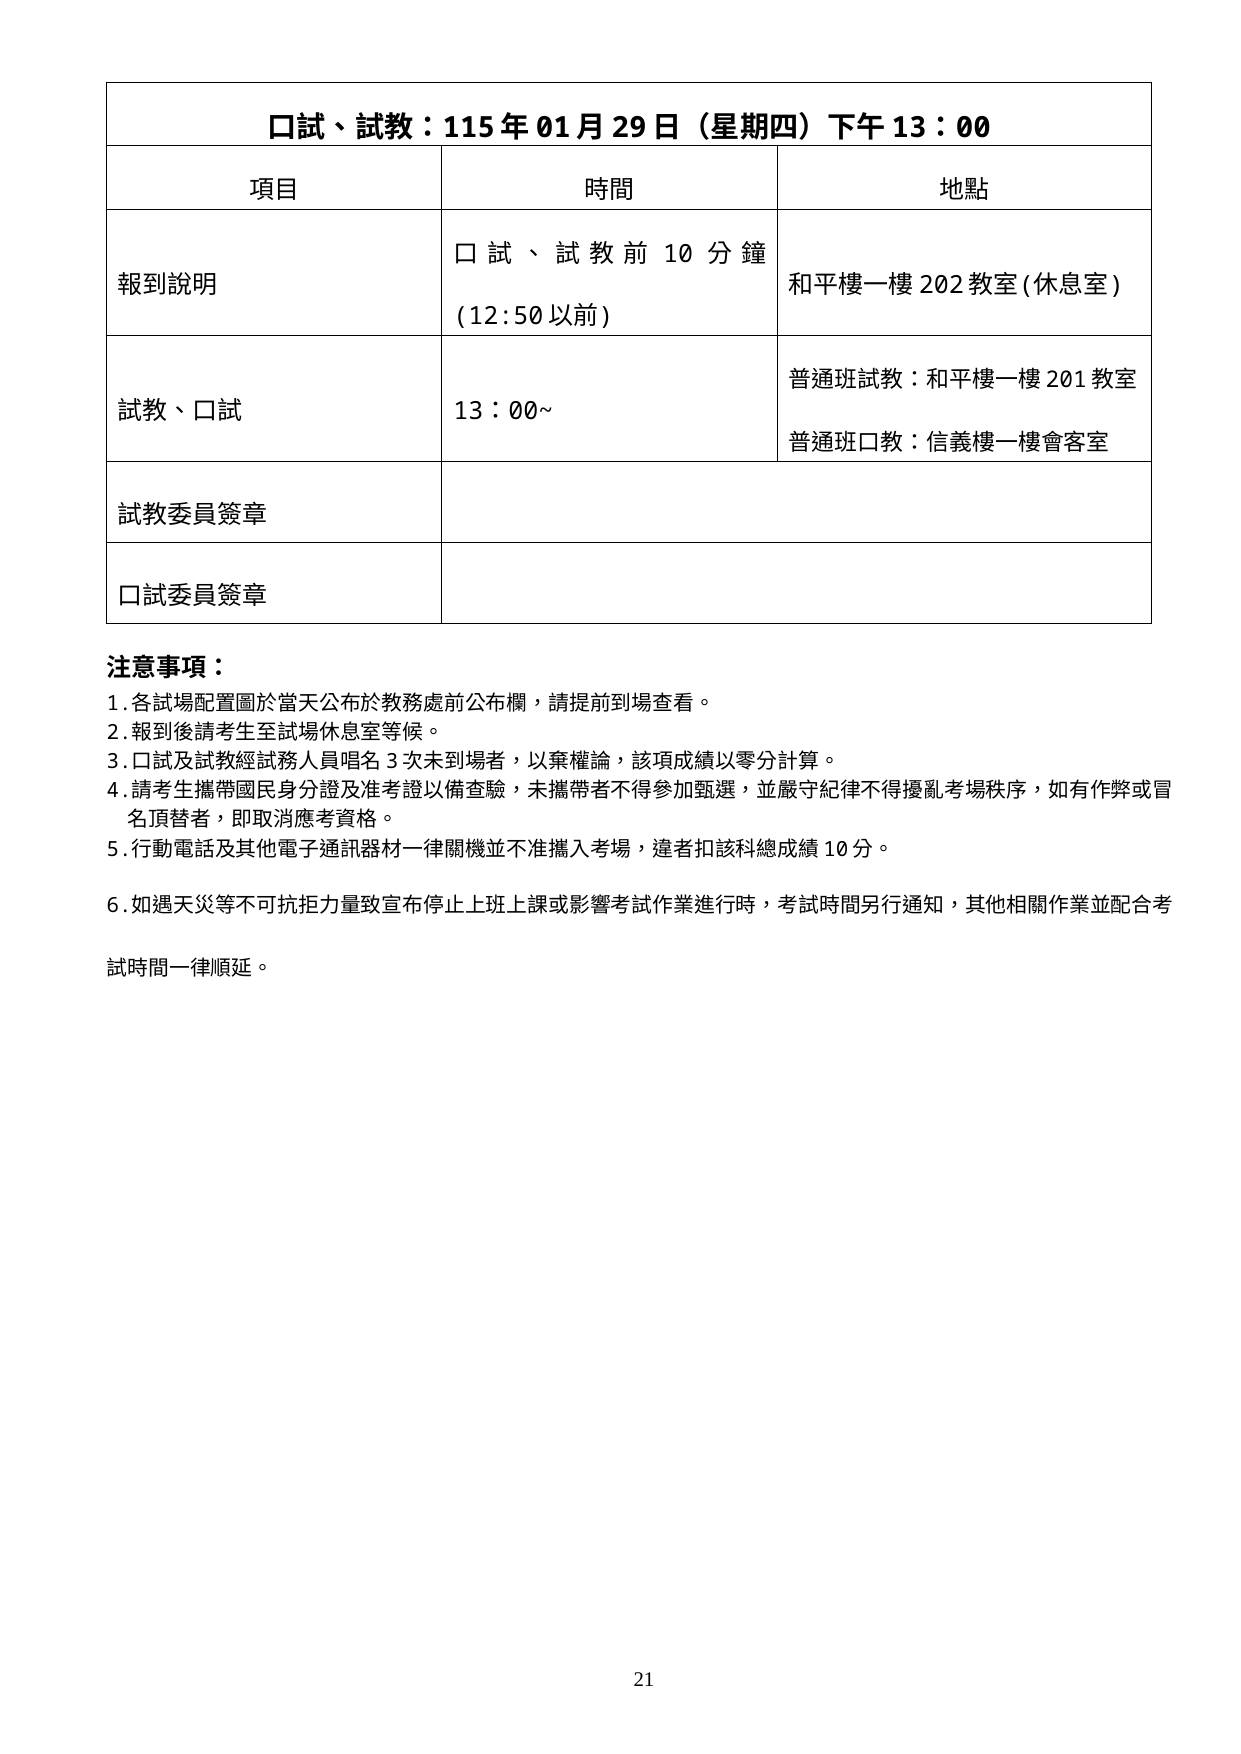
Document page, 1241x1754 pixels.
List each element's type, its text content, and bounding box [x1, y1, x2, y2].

table_cell 口試委員簽章 [107, 543, 441, 623]
table_cell 口試、試教前10分鐘 (12:50以前) [442, 210, 777, 335]
table_cell 和平樓一樓202教室(休息室) [778, 210, 1151, 335]
text 5.行動電話及其他電子通訊器材一律關機並不准攜入考場，違者扣該科總成績10分。 [106, 833, 1181, 862]
text 注意事項： [106, 624, 1181, 687]
text 2.報到後請考生至試場休息室等候。 [106, 716, 1181, 745]
table_cell 時間 [442, 146, 777, 209]
text 3.口試及試教經試務人員唱名3次未到場者，以棄權論，該項成績以零分計算。 [106, 745, 1181, 774]
table_cell 項目 [107, 146, 441, 209]
text 1.各試場配置圖於當天公布於教務處前公布欄，請提前到場查看。 [106, 687, 1181, 716]
text 4.請考生攜帶國民身分證及准考證以備查驗，未攜帶者不得參加甄選，並嚴守紀律不得擾亂考場秩序，如有作弊或冒名頂替者，即取消應考資格。 [106, 774, 1181, 833]
table_cell 口試、試教：115年01月29日（星期四）下午13：00 [107, 83, 1151, 145]
table_cell [442, 543, 1151, 623]
table_cell 13：00~ [442, 336, 777, 461]
text 6.如遇天災等不可抗拒力量致宣布停止上班上課或影響考試作業進行時，考試時間另行通知，其他相關作業並配合考試時間一律順延。 [106, 862, 1181, 987]
table_cell 試教委員簽章 [107, 462, 441, 542]
table_cell 報到說明 [107, 210, 441, 335]
table_cell [442, 462, 1151, 542]
table_cell 普通班試教：和平樓一樓201教室 普通班口教：信義樓一樓會客室 [778, 336, 1151, 461]
table_cell 地點 [778, 146, 1151, 209]
table_cell 試教、口試 [107, 336, 441, 461]
